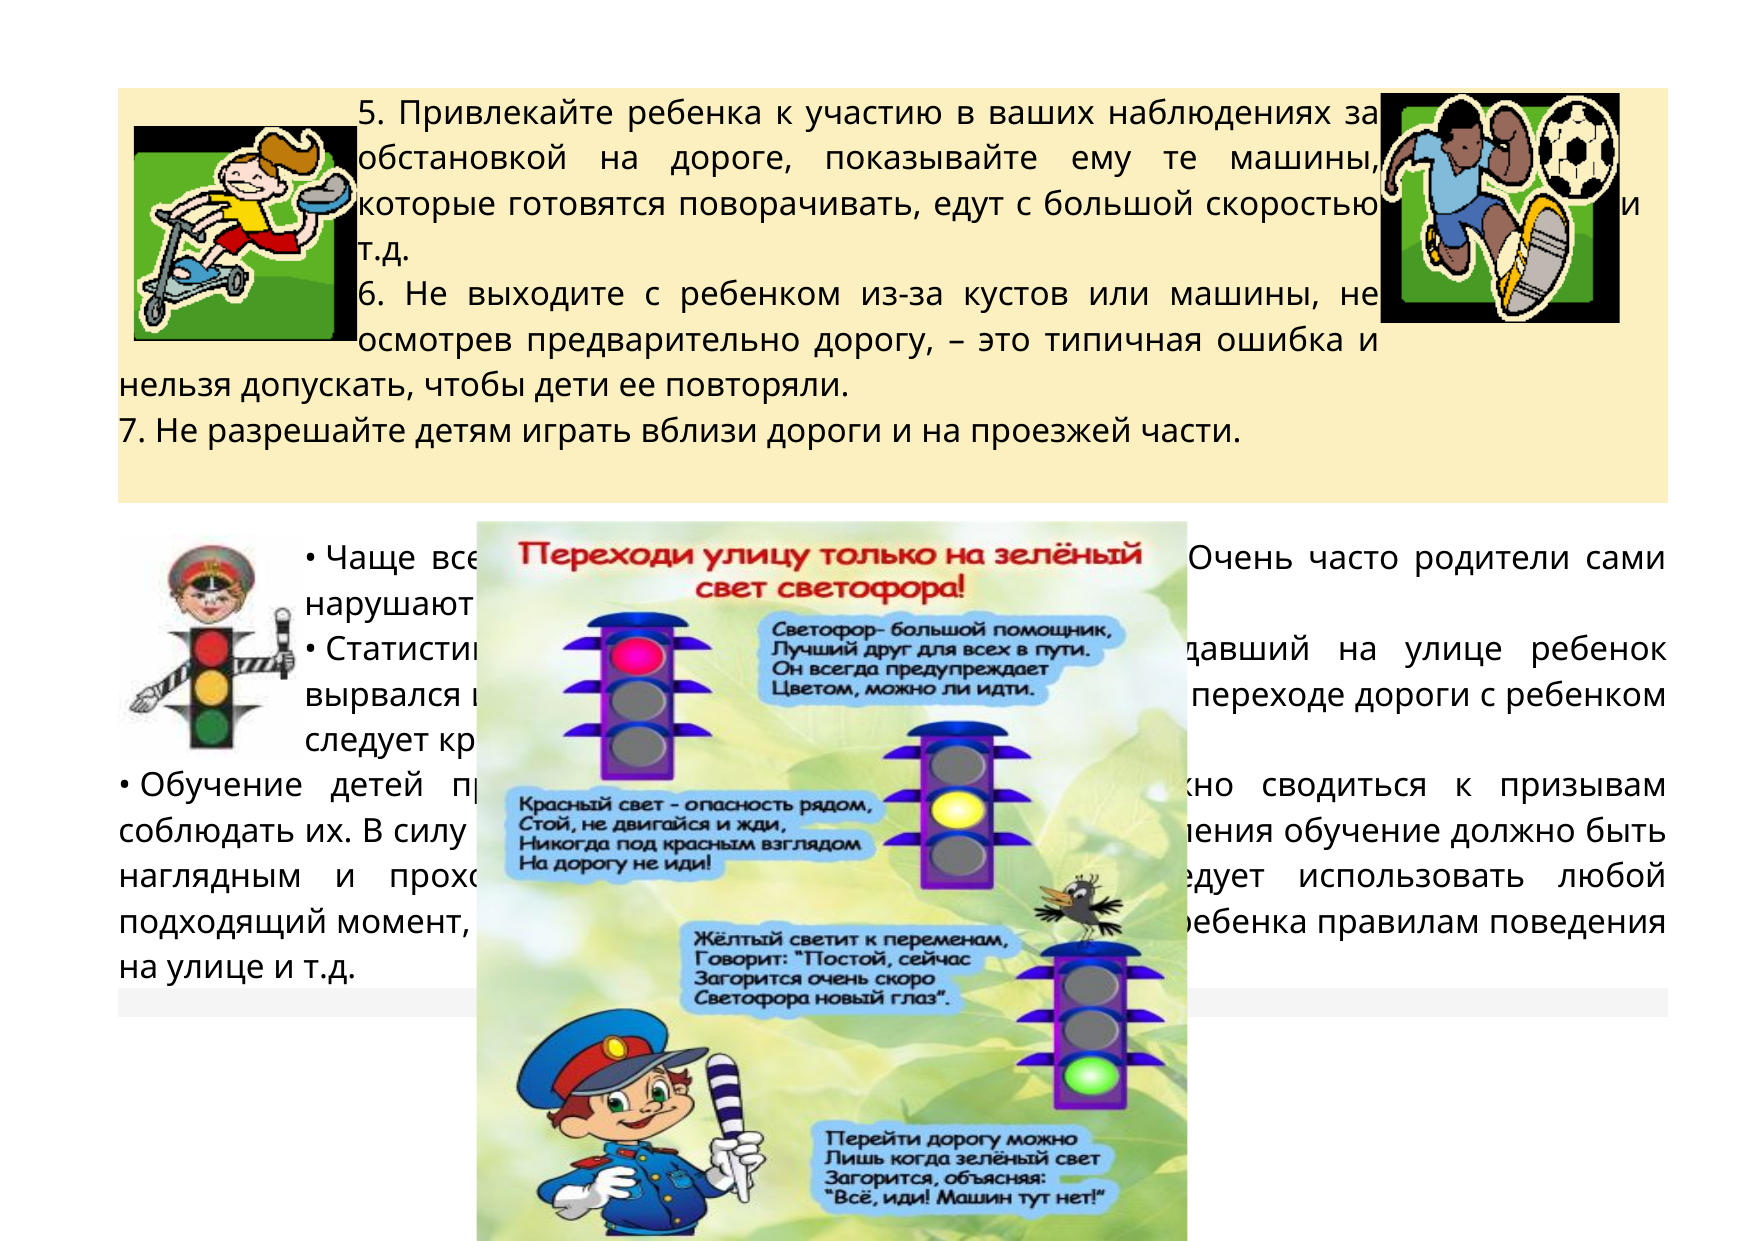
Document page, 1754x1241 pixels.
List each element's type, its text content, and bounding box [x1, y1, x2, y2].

text • Обучение детей правилам дорожного движения не должно сводиться к призывам соблюдать их. В силу конкретности и образности детского мышления обучение должно быть наглядным и проходить в естественной обстановке. Следует использовать любой подходящий момент, чтобы доходчиво и ненавязчиво обучать ребенка правилам поведения на ули­це и т.д. [1188, 761, 1668, 988]
text • Статистика сообщает, что каждый 16-й пострадавший на улице ребенок вырвался из рук сопровождавших его взрослых. При переходе дороги с ребенком следует крепко держать его. [1188, 625, 1668, 761]
text 5. Привлекайте ребенка к участию в ваших наблюдениях за обстановкой на дороге, показывайте ему те машины, которые готовятся поворачивать, едут с большой скоростью и т.д. [118, 88, 1668, 270]
text 7. Не разрешайте детям играть вблизи дороги и на проезжей части. [118, 406, 1668, 452]
text • Чаще всего травмы случаются по вине взрослых. Очень часто родители сами нарушают правила дорожного движения. [1188, 534, 1668, 625]
text 6. Не выходите с ребенком из-за кустов или машины, не осмотрев предварительно дорогу, – это типичная ошибка и нельзя допускать, чтобы дети ее повторяли. [118, 270, 1668, 406]
text • Статистика сообщает, что каждый 16-й пострадавший на улице ребенок вырвался из рук сопровождавших его взрослых. При переходе дороги с ребенком следует крепко держать его. [118, 625, 476, 761]
text • Обучение детей правилам дорожного движения не должно сводиться к призывам соблюдать их. В силу конкретности и образности детского мышления обучение должно быть наглядным и проходить в естественной обстановке. Следует использовать любой подходящий момент, чтобы доходчиво и ненавязчиво обучать ребенка правилам поведения на ули­це и т.д. [118, 761, 476, 988]
text • Чаще всего травмы случаются по вине взрослых. Очень часто родители сами нарушают правила дорожного движения. [304, 534, 476, 625]
